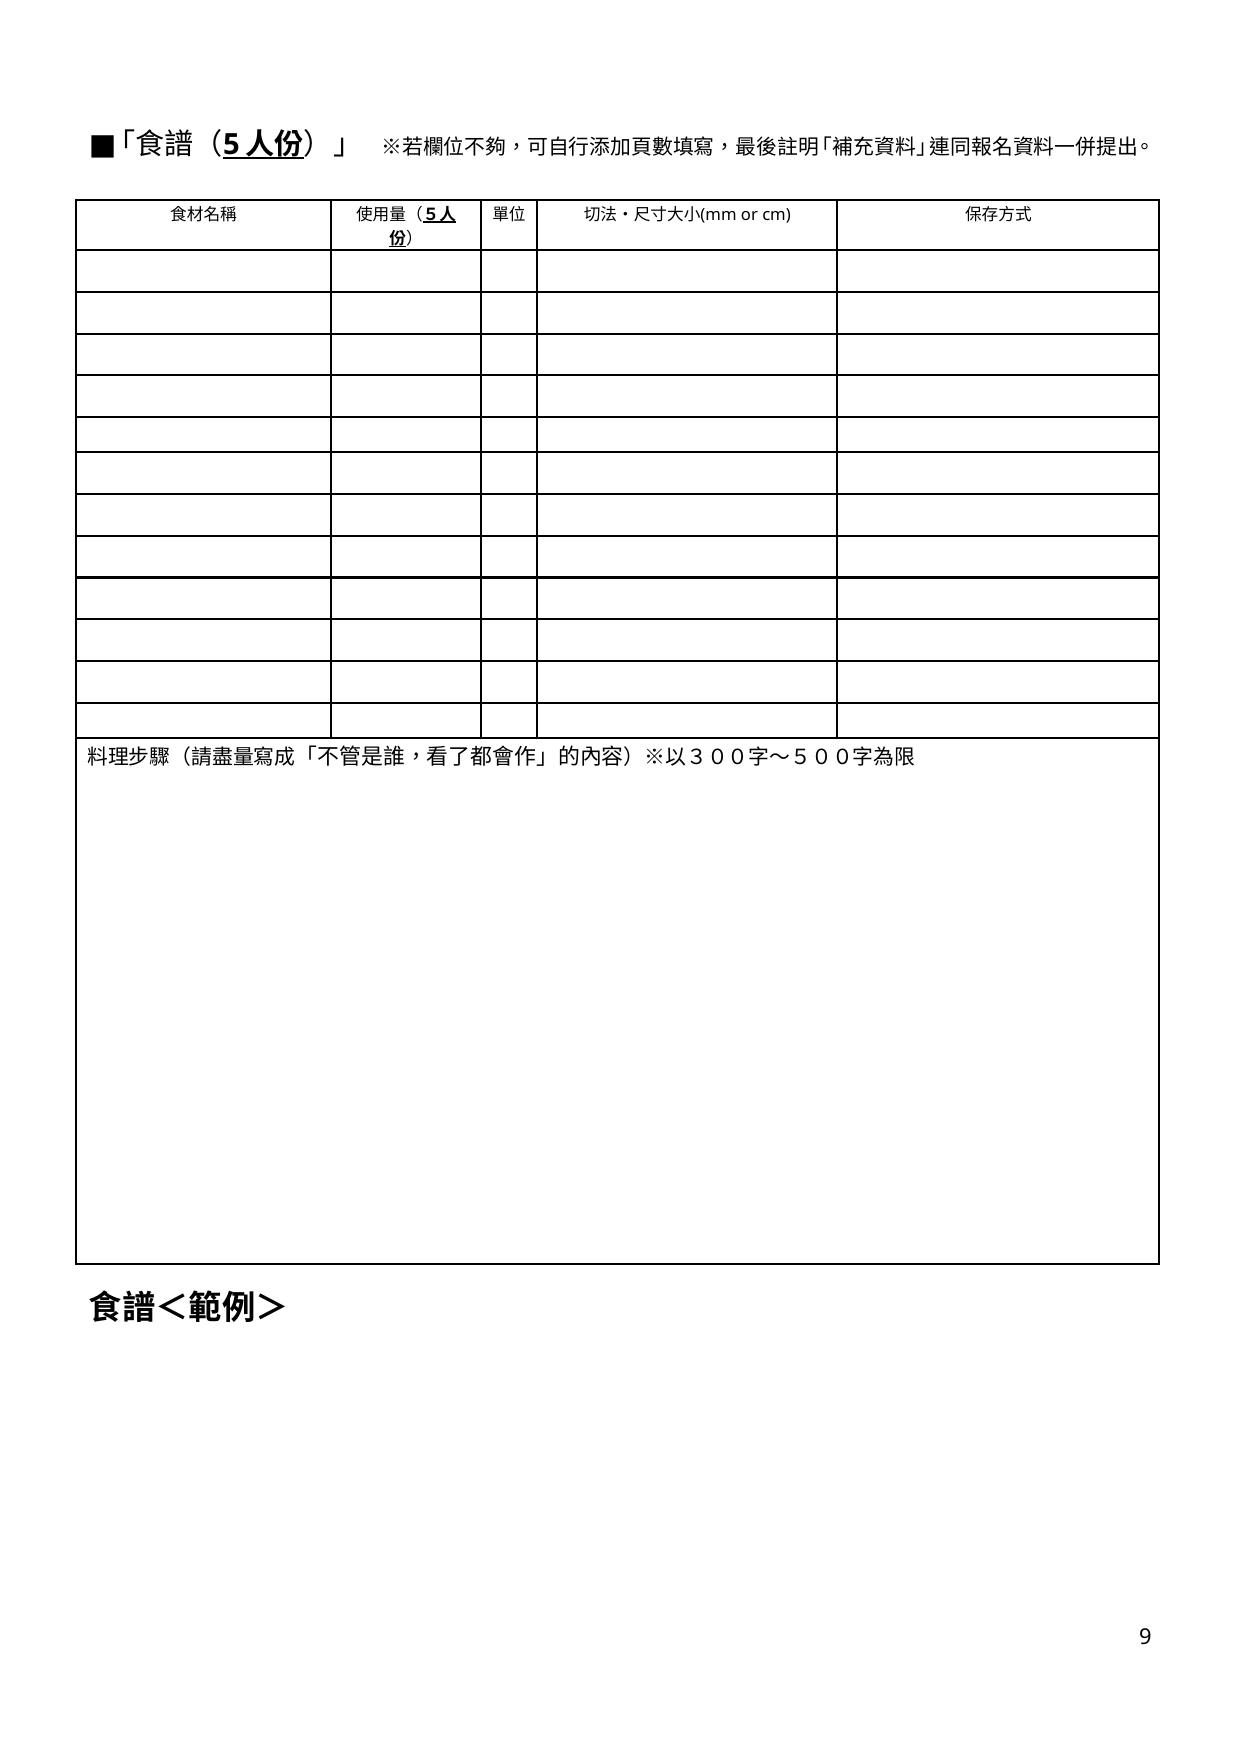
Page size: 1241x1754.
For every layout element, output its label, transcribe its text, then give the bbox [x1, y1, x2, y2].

table_cell [838, 453, 1158, 493]
table_cell [77, 704, 330, 737]
table_cell [482, 418, 536, 451]
table_cell [77, 418, 330, 451]
table_cell [77, 620, 330, 660]
table_cell [332, 662, 480, 702]
table_cell [838, 376, 1158, 416]
table_cell [538, 453, 836, 493]
table_cell [332, 335, 480, 374]
table_cell [77, 453, 330, 493]
table_cell [482, 579, 536, 618]
table_cell [482, 620, 536, 660]
table_cell [77, 579, 330, 618]
table_cell [332, 579, 480, 618]
text ■「食譜（5人份）」 ※若欄位不夠，可自行添加頁數填寫，最後註明「補充資料」連同報名資料一併提出。 [89, 105, 1152, 180]
table_cell [77, 376, 330, 416]
table_cell [838, 662, 1158, 702]
table_cell [482, 335, 536, 374]
table_cell [538, 704, 836, 737]
table_cell [332, 704, 480, 737]
table_cell [332, 418, 480, 451]
table_cell 料理步驟（請盡量寫成「不管是誰，看了都會作」的內容）※以３００字～５００字為限 [77, 739, 1158, 1263]
table_cell [332, 293, 480, 333]
table_cell [77, 495, 330, 535]
table_cell [838, 418, 1158, 451]
table_cell [77, 537, 330, 576]
table_header 食材名稱 [77, 201, 330, 249]
table_cell [482, 704, 536, 737]
table_cell [838, 251, 1158, 291]
table_cell [538, 662, 836, 702]
table_cell [332, 251, 480, 291]
table_cell [838, 495, 1158, 535]
table_cell [77, 251, 330, 291]
table_cell [332, 620, 480, 660]
table_cell [538, 537, 836, 576]
table_cell [538, 376, 836, 416]
table_cell [838, 620, 1158, 660]
text [89, 180, 1152, 199]
table_cell [482, 453, 536, 493]
table_cell [332, 495, 480, 535]
table_cell [538, 579, 836, 618]
table_cell [538, 251, 836, 291]
table_cell [538, 293, 836, 333]
table_header 保存方式 [838, 201, 1158, 249]
table_cell [838, 335, 1158, 374]
table_cell [332, 376, 480, 416]
text 食譜＜範例＞ [89, 1265, 1152, 1342]
table_cell [838, 537, 1158, 576]
table_cell [332, 453, 480, 493]
table_cell [482, 495, 536, 535]
table_cell [482, 662, 536, 702]
table_cell [538, 418, 836, 451]
table_cell [482, 376, 536, 416]
table_cell [838, 293, 1158, 333]
table_cell [77, 662, 330, 702]
table_cell [538, 620, 836, 660]
table_cell [77, 335, 330, 374]
table_cell [538, 335, 836, 374]
table_cell [77, 293, 330, 333]
table_header 使用量（５人份） [332, 201, 480, 249]
table_cell [838, 704, 1158, 737]
table_cell [482, 293, 536, 333]
table_header 切法‧尺寸大小(mm or cm) [538, 201, 836, 249]
table_cell [332, 537, 480, 576]
table_cell [482, 251, 536, 291]
table_header 單位 [482, 201, 536, 249]
table_cell [838, 579, 1158, 618]
table_cell [482, 537, 536, 576]
table_cell [538, 495, 836, 535]
